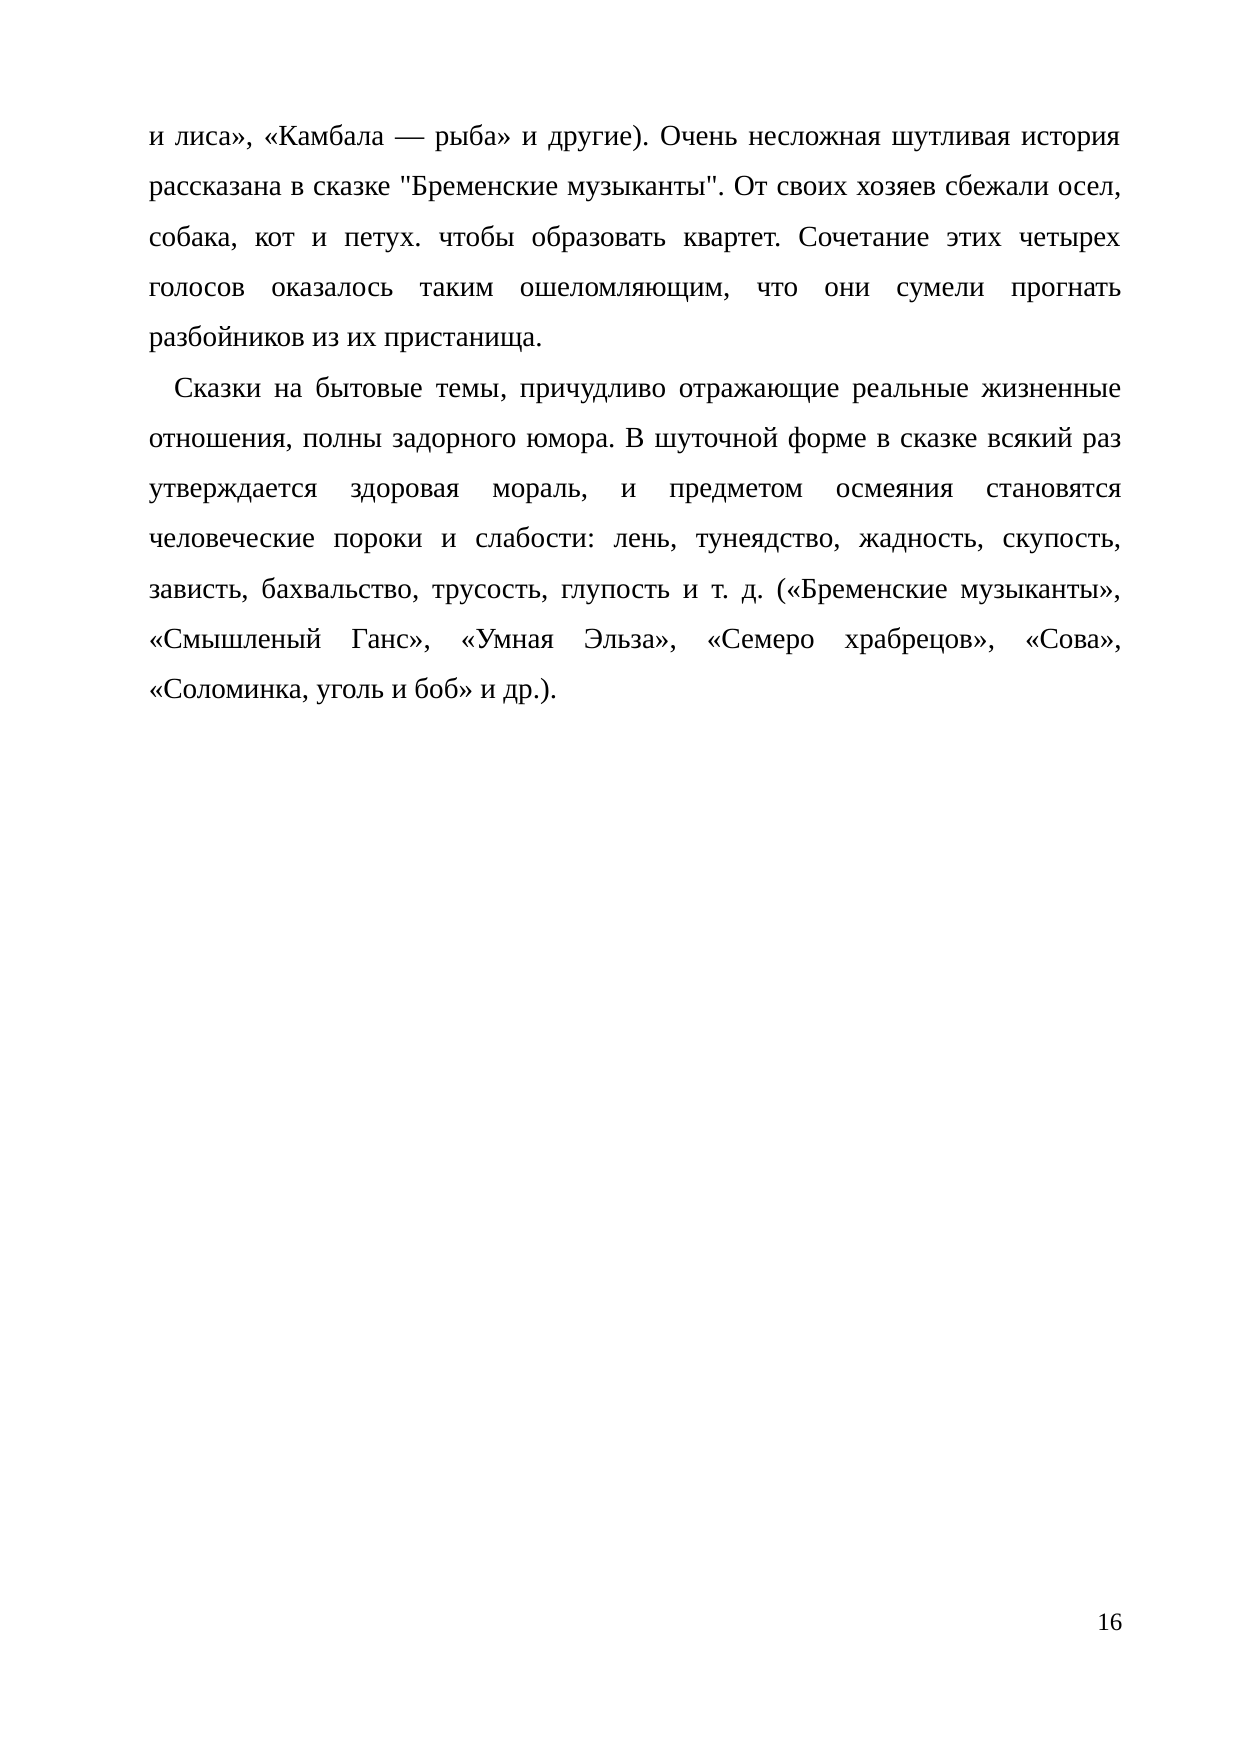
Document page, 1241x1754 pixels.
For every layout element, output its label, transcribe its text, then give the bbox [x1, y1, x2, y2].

text и лиса», «Камбала — рыба» и другие). Очень несложная шутливая история рассказана в сказке "Бременские музыканты". От своих хозяев сбежали осел, собака, кот и петух. чтобы образовать квартет. Сочетание этих четырех голосов оказалось таким ошеломляющим, что они сумели прогнать разбойников из их пристанища. [148, 118, 1122, 353]
text Сказки на бытовые темы, причудливо отражающие реальные жизненные отношения, полны задорного юмора. В шуточной форме в сказке всякий раз утверждается здоровая мораль, и предметом осмеяния становятся человеческие пороки и слабости: лень, тунеядство, жадность, скупость, зависть, бахвальство, трусость, глупость и т. д. («Бременские музыканты», «Смышленый Ганс», «Умная Эльза», «Семеро храбрецов», «Сова», «Соломинка, уголь и боб» и др.). [148, 370, 1122, 705]
